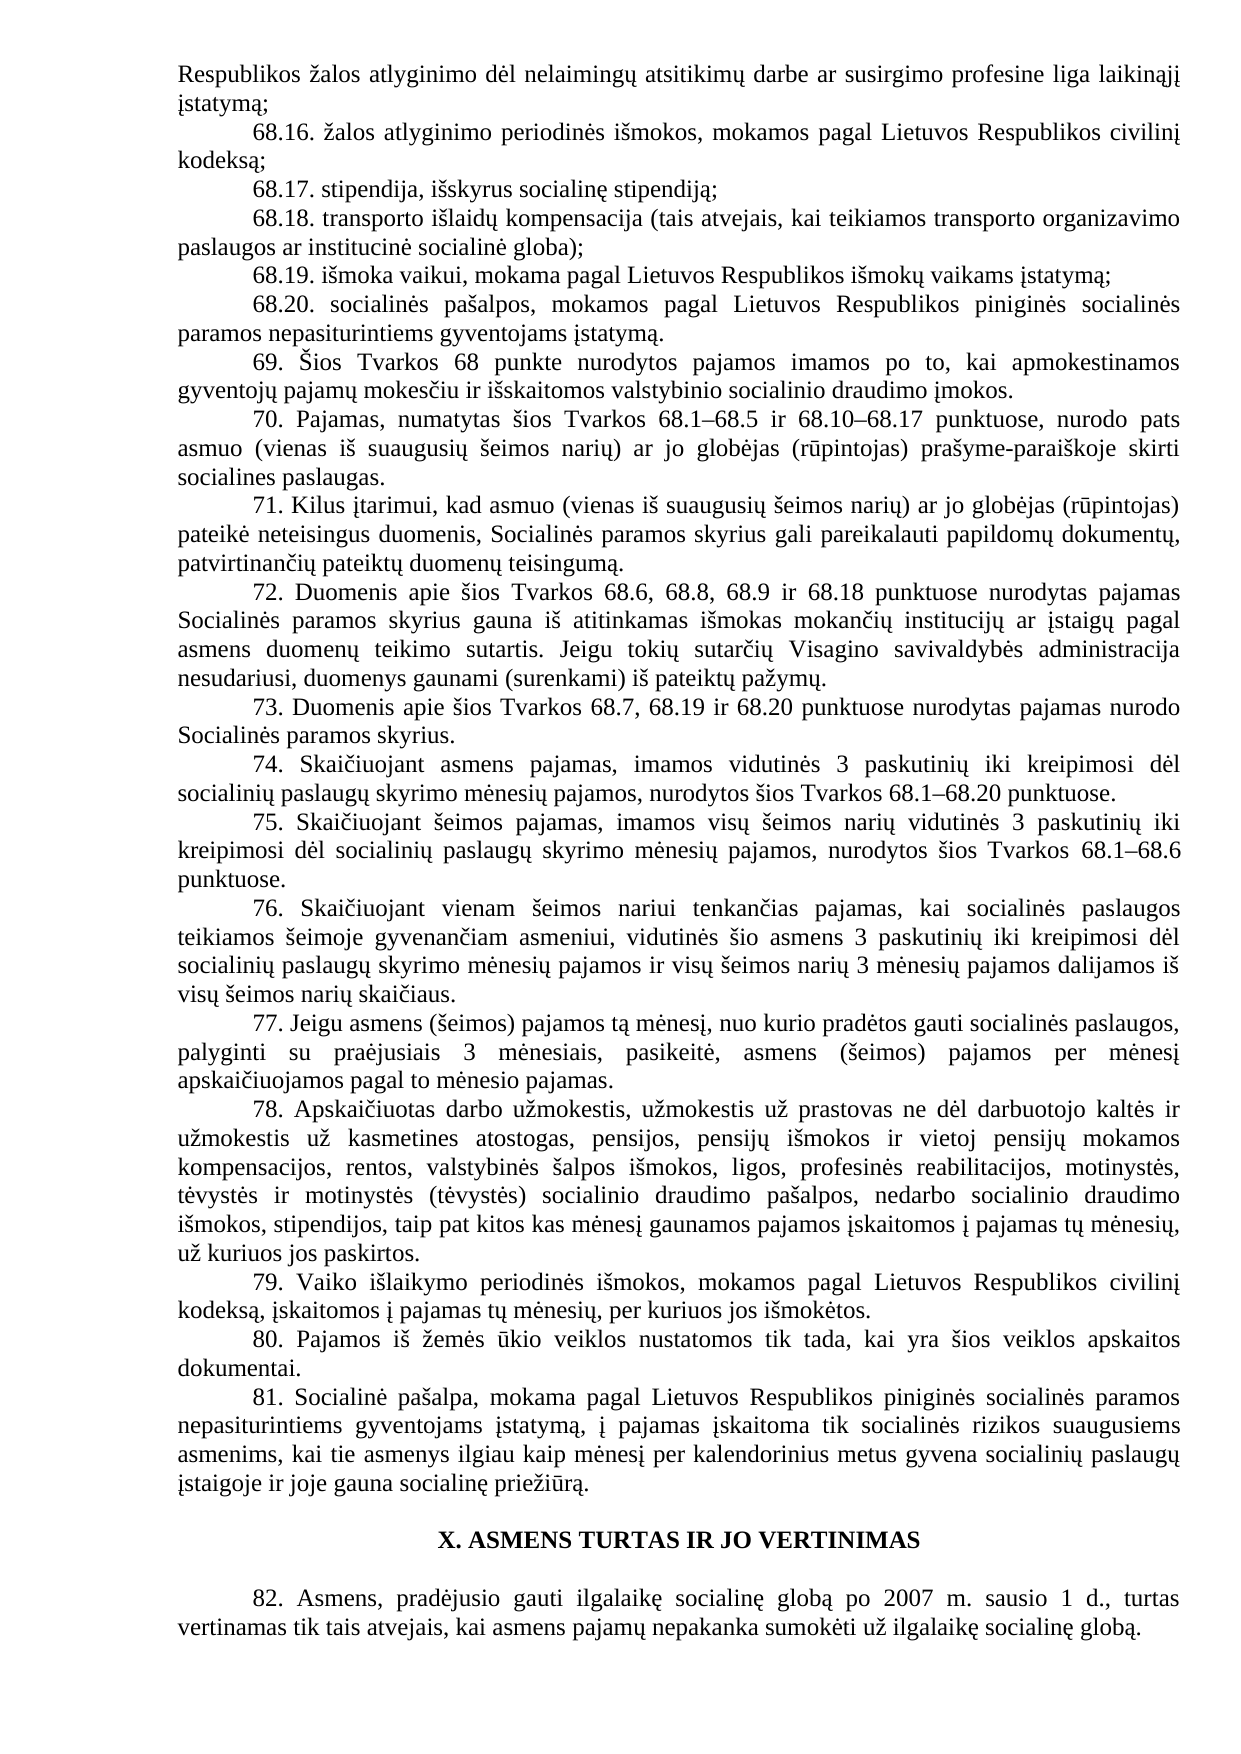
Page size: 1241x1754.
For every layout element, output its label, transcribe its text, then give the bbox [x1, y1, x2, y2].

text 79. Vaiko išlaikymo periodinės išmokos, mokamos pagal Lietuvos Respublikos civilinį kodeksą, įskaitomos į pajamas tų mėnesių, per kuriuos jos išmokėtos. [177, 1267, 1181, 1324]
text 68.19. išmoka vaikui, mokama pagal Lietuvos Respublikos išmokų vaikams įstatymą; [177, 260, 1181, 289]
text X. ASMENS TURTAS IR JO VERTINIMAS [177, 1525, 1181, 1554]
text 73. Duomenis apie šios Tvarkos 68.7, 68.19 ir 68.20 punktuose nurodytas pajamas nurodo Socialinės paramos skyrius. [177, 692, 1181, 749]
text 68.18. transporto išlaidų kompensacija (tais atvejais, kai teikiamos transporto organizavimo paslaugos ar institucinė socialinė globa); [177, 203, 1181, 260]
text 68.17. stipendija, išskyrus socialinę stipendiją; [177, 174, 1181, 203]
text 80. Pajamos iš žemės ūkio veiklos nustatomos tik tada, kai yra šios veiklos apskaitos dokumentai. [177, 1324, 1181, 1382]
text 76. Skaičiuojant vienam šeimos nariui tenkančias pajamas, kai socialinės paslaugos teikiamos šeimoje gyvenančiam asmeniui, vidutinės šio asmens 3 paskutinių iki kreipimosi dėl socialinių paslaugų skyrimo mėnesių pajamos ir visų šeimos narių 3 mėnesių pajamos dalijamos iš visų šeimos narių skaičiaus. [177, 893, 1181, 1008]
text 82. Asmens, pradėjusio gauti ilgalaikę socialinę globą po 2007 m. sausio 1 d., turtas vertinamas tik tais atvejais, kai asmens pajamų nepakanka sumokėti už ilgalaikę socialinę globą. [177, 1583, 1181, 1640]
text 75. Skaičiuojant šeimos pajamas, imamos visų šeimos narių vidutinės 3 paskutinių iki kreipimosi dėl socialinių paslaugų skyrimo mėnesių pajamos, nurodytos šios Tvarkos 68.1–68.6 punktuose. [177, 807, 1181, 893]
text 70. Pajamas, numatytas šios Tvarkos 68.1–68.5 ir 68.10–68.17 punktuose, nurodo pats asmuo (vienas iš suaugusių šeimos narių) ar jo globėjas (rūpintojas) prašyme-paraiškoje skirti socialines paslaugas. [177, 404, 1181, 490]
text 77. Jeigu asmens (šeimos) pajamos tą mėnesį, nuo kurio pradėtos gauti socialinės paslaugos, palyginti su praėjusiais 3 mėnesiais, pasikeitė, asmens (šeimos) pajamos per mėnesį apskaičiuojamos pagal to mėnesio pajamas. [177, 1008, 1181, 1094]
text 78. Apskaičiuotas darbo užmokestis, užmokestis už prastovas ne dėl darbuotojo kaltės ir užmokestis už kasmetines atostogas, pensijos, pensijų išmokos ir vietoj pensijų mokamos kompensacijos, rentos, valstybinės šalpos išmokos, ligos, profesinės reabilitacijos, motinystės, tėvystės ir motinystės (tėvystės) socialinio draudimo pašalpos, nedarbo socialinio draudimo išmokos, stipendijos, taip pat kitos kas mėnesį gaunamos pajamos įskaitomos į pajamas tų mėnesių, už kuriuos jos paskirtos. [177, 1094, 1181, 1267]
text 68.16. žalos atlyginimo periodinės išmokos, mokamos pagal Lietuvos Respublikos civilinį kodeksą; [177, 117, 1181, 174]
text 69. Šios Tvarkos 68 punkte nurodytos pajamos imamos po to, kai apmokestinamos gyventojų pajamų mokesčiu ir išskaitomos valstybinio socialinio draudimo įmokos. [177, 347, 1181, 404]
text 72. Duomenis apie šios Tvarkos 68.6, 68.8, 68.9 ir 68.18 punktuose nurodytas pajamas Socialinės paramos skyrius gauna iš atitinkamas išmokas mokančių institucijų ar įstaigų pagal asmens duomenų teikimo sutartis. Jeigu tokių sutarčių Visagino savivaldybės administracija nesudariusi, duomenys gaunami (surenkami) iš pateiktų pažymų. [177, 577, 1181, 692]
text 81. Socialinė pašalpa, mokama pagal Lietuvos Respublikos piniginės socialinės paramos nepasiturintiems gyventojams įstatymą, į pajamas įskaitoma tik socialinės rizikos suaugusiems asmenims, kai tie asmenys ilgiau kaip mėnesį per kalendorinius metus gyvena socialinių paslaugų įstaigoje ir joje gauna socialinę priežiūrą. [177, 1382, 1181, 1497]
text Respublikos žalos atlyginimo dėl nelaimingų atsitikimų darbe ar susirgimo profesine liga laikinąjį įstatymą; [177, 59, 1181, 117]
text 74. Skaičiuojant asmens pajamas, imamos vidutinės 3 paskutinių iki kreipimosi dėl socialinių paslaugų skyrimo mėnesių pajamos, nurodytos šios Tvarkos 68.1–68.20 punktuose. [177, 749, 1181, 807]
text 71. Kilus įtarimui, kad asmuo (vienas iš suaugusių šeimos narių) ar jo globėjas (rūpintojas) pateikė neteisingus duomenis, Socialinės paramos skyrius gali pareikalauti papildomų dokumentų, patvirtinančių pateiktų duomenų teisingumą. [177, 490, 1181, 577]
text 68.20. socialinės pašalpos, mokamos pagal Lietuvos Respublikos piniginės socialinės paramos nepasiturintiems gyventojams įstatymą. [177, 289, 1181, 347]
